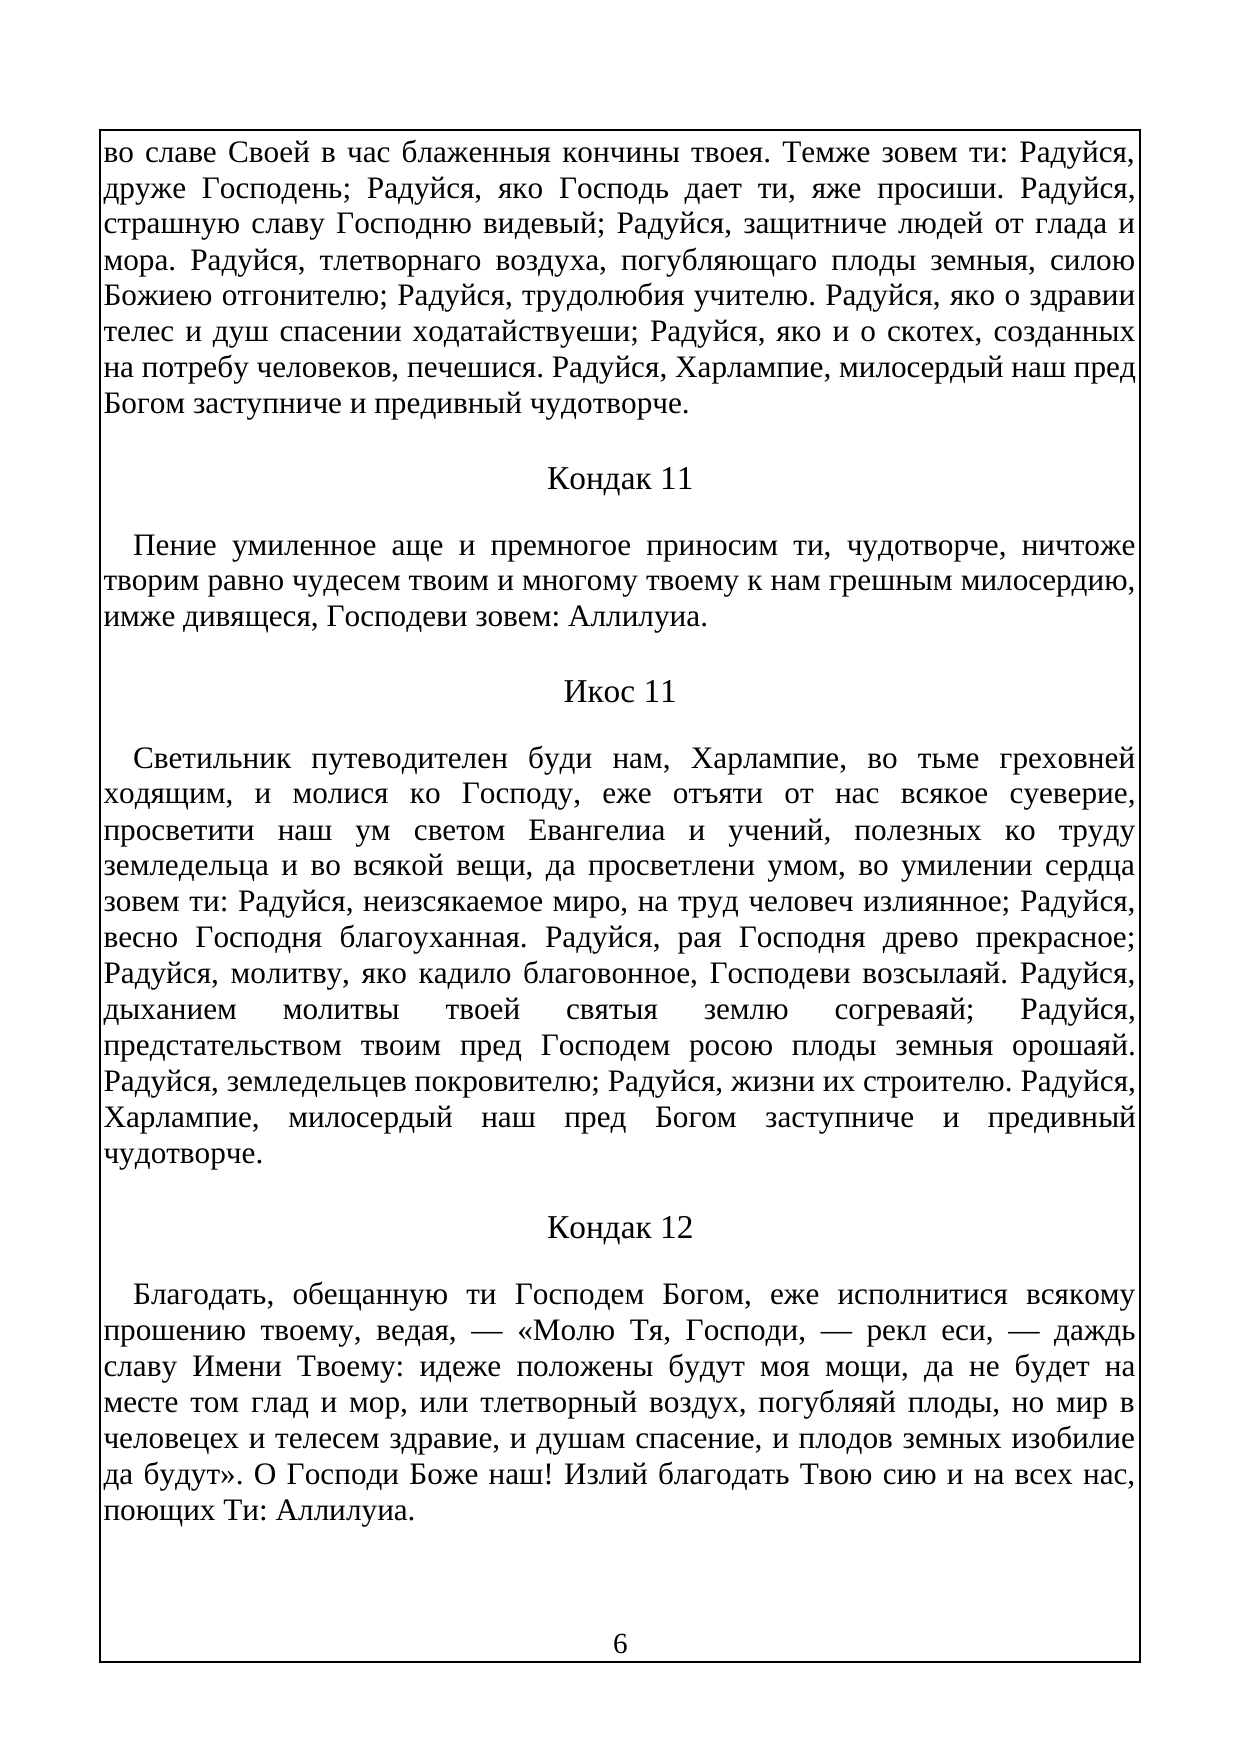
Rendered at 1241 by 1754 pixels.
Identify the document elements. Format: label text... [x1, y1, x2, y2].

text Светильник путеводителен буди нам, Харлампие, во тьме греховней ходящим, и молися ко Господу, еже отъяти от нас всякое суеверие, просветити наш ум светом Евангелиа и учений, полезных ко труду земледельца и во всякой вещи, да просветлени умом, во умилении сердца зовем ти: Радуйся, неизсякаемое миро, на труд человеч излиянное; Радуйся, весно Господня благоуханная. Радуйся, рая Господня древо прекрасное; Радуйся, молитву, яко кадило благовонное, Господеви возсылаяй. Радуйся, дыханием молитвы твоей святыя землю согреваяй; Радуйся, предстательством твоим пред Господем росою плоды земныя орошаяй. Радуйся, земледельцев покровителю; Радуйся, жизни их строителю. Радуйся, Харлампие, милосердый наш пред Богом заступниче и предивный чудотворче. [103, 739, 1137, 1170]
text Благодать, обещанную ти Господем Богом, еже исполнитися всякому прошению твоему, ведая, — «Молю Тя, Господи, — рекл еси, — даждь славу Имени Твоему: идеже положены будут моя мощи, да не будет на месте том глад и мор, или тлетворный воздух, погубляяй плоды, но мир в человецех и телесем здравие, и душам спасение, и плодов земных изобилие да будут». О Господи Боже наш! Излий благодать Твою сию и на всех нас, поющих Ти: Аллилуиа. [103, 1275, 1137, 1527]
subtitle Икос 11 [103, 671, 1137, 709]
subtitle Кондак 12 [103, 1208, 1137, 1246]
subtitle Кондак 11 [103, 458, 1137, 496]
text во славе Своей в час блаженныя кончины твоея. Темже зовем ти: Радуйся, друже Господень; Радуйся, яко Господь дает ти, яже просиши. Радуйся, страшную славу Господню видевый; Радуйся, защитниче людей от глада и мора. Радуйся, тлетворнаго воздуха, погубляющаго плоды земныя, силою Божиею отгонителю; Радуйся, трудолюбия учителю. Радуйся, яко о здравии телес и душ спасении ходатайствуеши; Радуйся, яко и о скотех, созданных на потребу человеков, печешися. Радуйся, Харлампие, милосердый наш пред Богом заступниче и предивный чудотворче. [103, 133, 1137, 420]
text Пение умиленное аще и премногое приносим ти, чудотворче, ничтоже творим равно чудесем твоим и многому твоему к нам грешным милосердию, имже дивящеся, Господеви зовем: Аллилуиа. [103, 526, 1137, 633]
